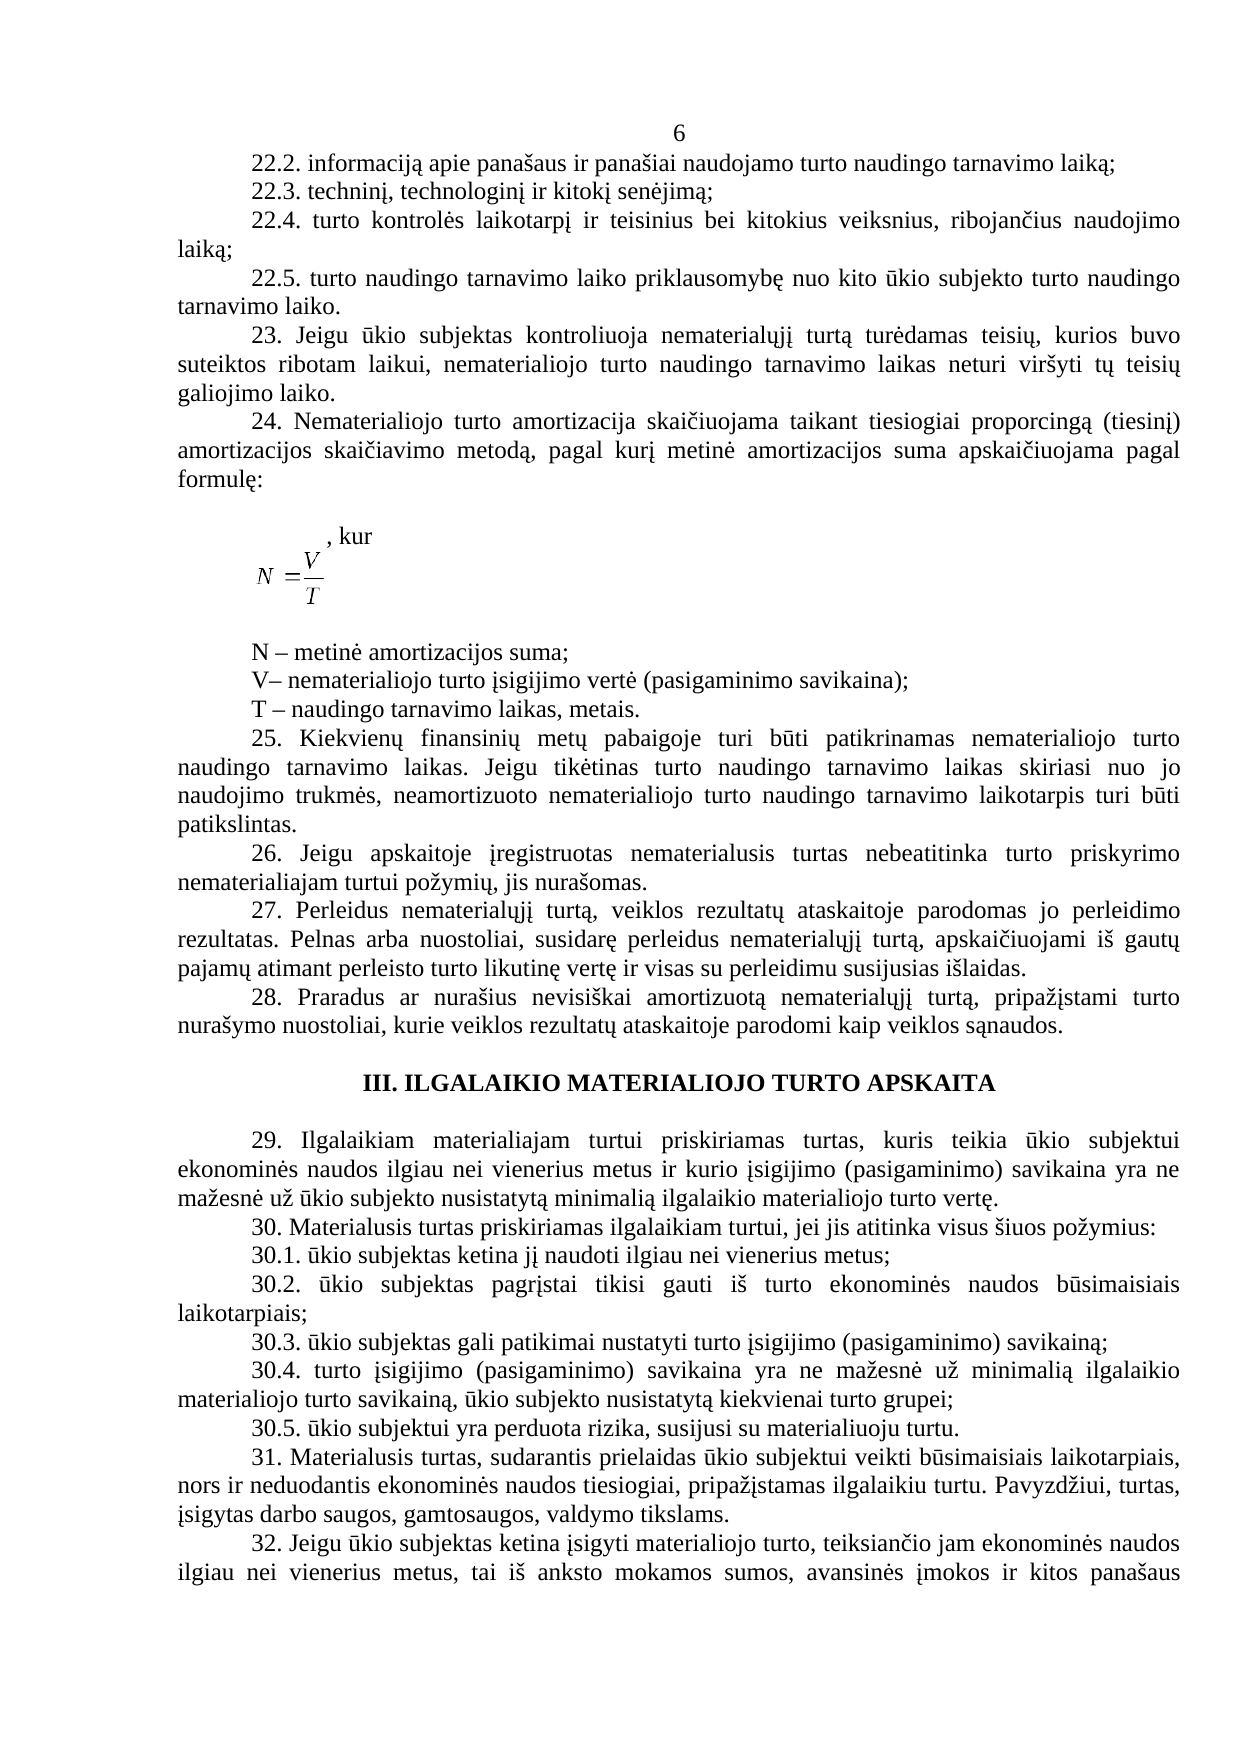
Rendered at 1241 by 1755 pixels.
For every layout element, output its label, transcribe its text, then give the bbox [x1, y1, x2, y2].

text 30.5. ūkio subjektui yra perduota rizika, susijusi su materialiuoju turtu. [177, 1413, 1181, 1442]
text , kur [177, 521, 1181, 608]
text 30.1. ūkio subjektas ketina jį naudoti ilgiau nei vienerius metus; [177, 1241, 1181, 1269]
text T – naudingo tarnavimo laikas, metais. [177, 694, 1181, 723]
text 24. Nematerialiojo turto amortizacija skaičiuojama taikant tiesiogiai proporcingą (tiesinį) amortizacijos skaičiavimo metodą, pagal kurį metinė amortizacijos suma apskaičiuojama pagal formulę: [177, 406, 1181, 493]
text 25. Kiekvienų finansinių metų pabaigoje turi būti patikrinamas nematerialiojo turto naudingo tarnavimo laikas. Jeigu tikėtinas turto naudingo tarnavimo laikas skiriasi nuo jo naudojimo trukmės, neamortizuoto nematerialiojo turto naudingo tarnavimo laikotarpis turi būti patikslintas. [177, 723, 1181, 838]
text III. ILGALAIKIO MATERIALIOJO TURTO APSKAITA [177, 1068, 1181, 1097]
text 27. Perleidus nematerialųjį turtą, veiklos rezultatų ataskaitoje parodomas jo perleidimo rezultatas. Pelnas arba nuostoliai, susidarę perleidus nematerialųjį turtą, apskaičiuojami iš gautų pajamų atimant perleisto turto likutinę vertę ir visas su perleidimu susijusias išlaidas. [177, 896, 1181, 982]
text 30.2. ūkio subjektas pagrįstai tikisi gauti iš turto ekonominės naudos būsimaisiais laikotarpiais; [177, 1269, 1181, 1327]
text 29. Ilgalaikiam materialiajam turtui priskiriamas turtas, kuris teikia ūkio subjektui ekonominės naudos ilgiau nei vienerius metus ir kurio įsigijimo (pasigaminimo) savikaina yra ne mažesnė už ūkio subjekto nusistatytą minimalią ilgalaikio materialiojo turto vertę. [177, 1126, 1181, 1212]
text 26. Jeigu apskaitoje įregistruotas nematerialusis turtas nebeatitinka turto priskyrimo nematerialiajam turtui požymių, jis nurašomas. [177, 838, 1181, 896]
text 32. Jeigu ūkio subjektas ketina įsigyti materialiojo turto, teiksiančio jam ekonominės naudos ilgiau nei vienerius metus, tai iš anksto mokamos sumos, avansinės įmokos ir kitos panašaus [177, 1528, 1181, 1586]
text 22.3. techninį, technologinį ir kitokį senėjimą; [177, 176, 1181, 205]
text V– nematerialiojo turto įsigijimo vertė (pasigaminimo savikaina); [177, 666, 1181, 694]
text 22.2. informaciją apie panašaus ir panašiai naudojamo turto naudingo tarnavimo laiką; [177, 148, 1181, 176]
text 23. Jeigu ūkio subjektas kontroliuoja nematerialųjį turtą turėdamas teisių, kurios buvo suteiktos ribotam laikui, nematerialiojo turto naudingo tarnavimo laikas neturi viršyti tų teisių galiojimo laiko. [177, 320, 1181, 406]
text 30. Materialusis turtas priskiriamas ilgalaikiam turtui, jei jis atitinka visus šiuos požymius: [177, 1212, 1181, 1241]
text 30.3. ūkio subjektas gali patikimai nustatyti turto įsigijimo (pasigaminimo) savikainą; [177, 1327, 1181, 1356]
text 22.5. turto naudingo tarnavimo laiko priklausomybę nuo kito ūkio subjekto turto naudingo tarnavimo laiko. [177, 263, 1181, 320]
text 22.4. turto kontrolės laikotarpį ir teisinius bei kitokius veiksnius, ribojančius naudojimo laiką; [177, 205, 1181, 263]
text N – metinė amortizacijos suma; [177, 637, 1181, 666]
text 30.4. turto įsigijimo (pasigaminimo) savikaina yra ne mažesnė už minimalią ilgalaikio materialiojo turto savikainą, ūkio subjekto nusistatytą kiekvienai turto grupei; [177, 1356, 1181, 1413]
text 28. Praradus ar nurašius nevisiškai amortizuotą nematerialųjį turtą, pripažįstami turto nurašymo nuostoliai, kurie veiklos rezultatų ataskaitoje parodomi kaip veiklos sąnaudos. [177, 982, 1181, 1039]
text 31. Materialusis turtas, sudarantis prielaidas ūkio subjektui veikti būsimaisiais laikotarpiais, nors ir neduodantis ekonominės naudos tiesiogiai, pripažįstamas ilgalaikiu turtu. Pavyzdžiui, turtas, įsigytas darbo saugos, gamtosaugos, valdymo tikslams. [177, 1442, 1181, 1528]
